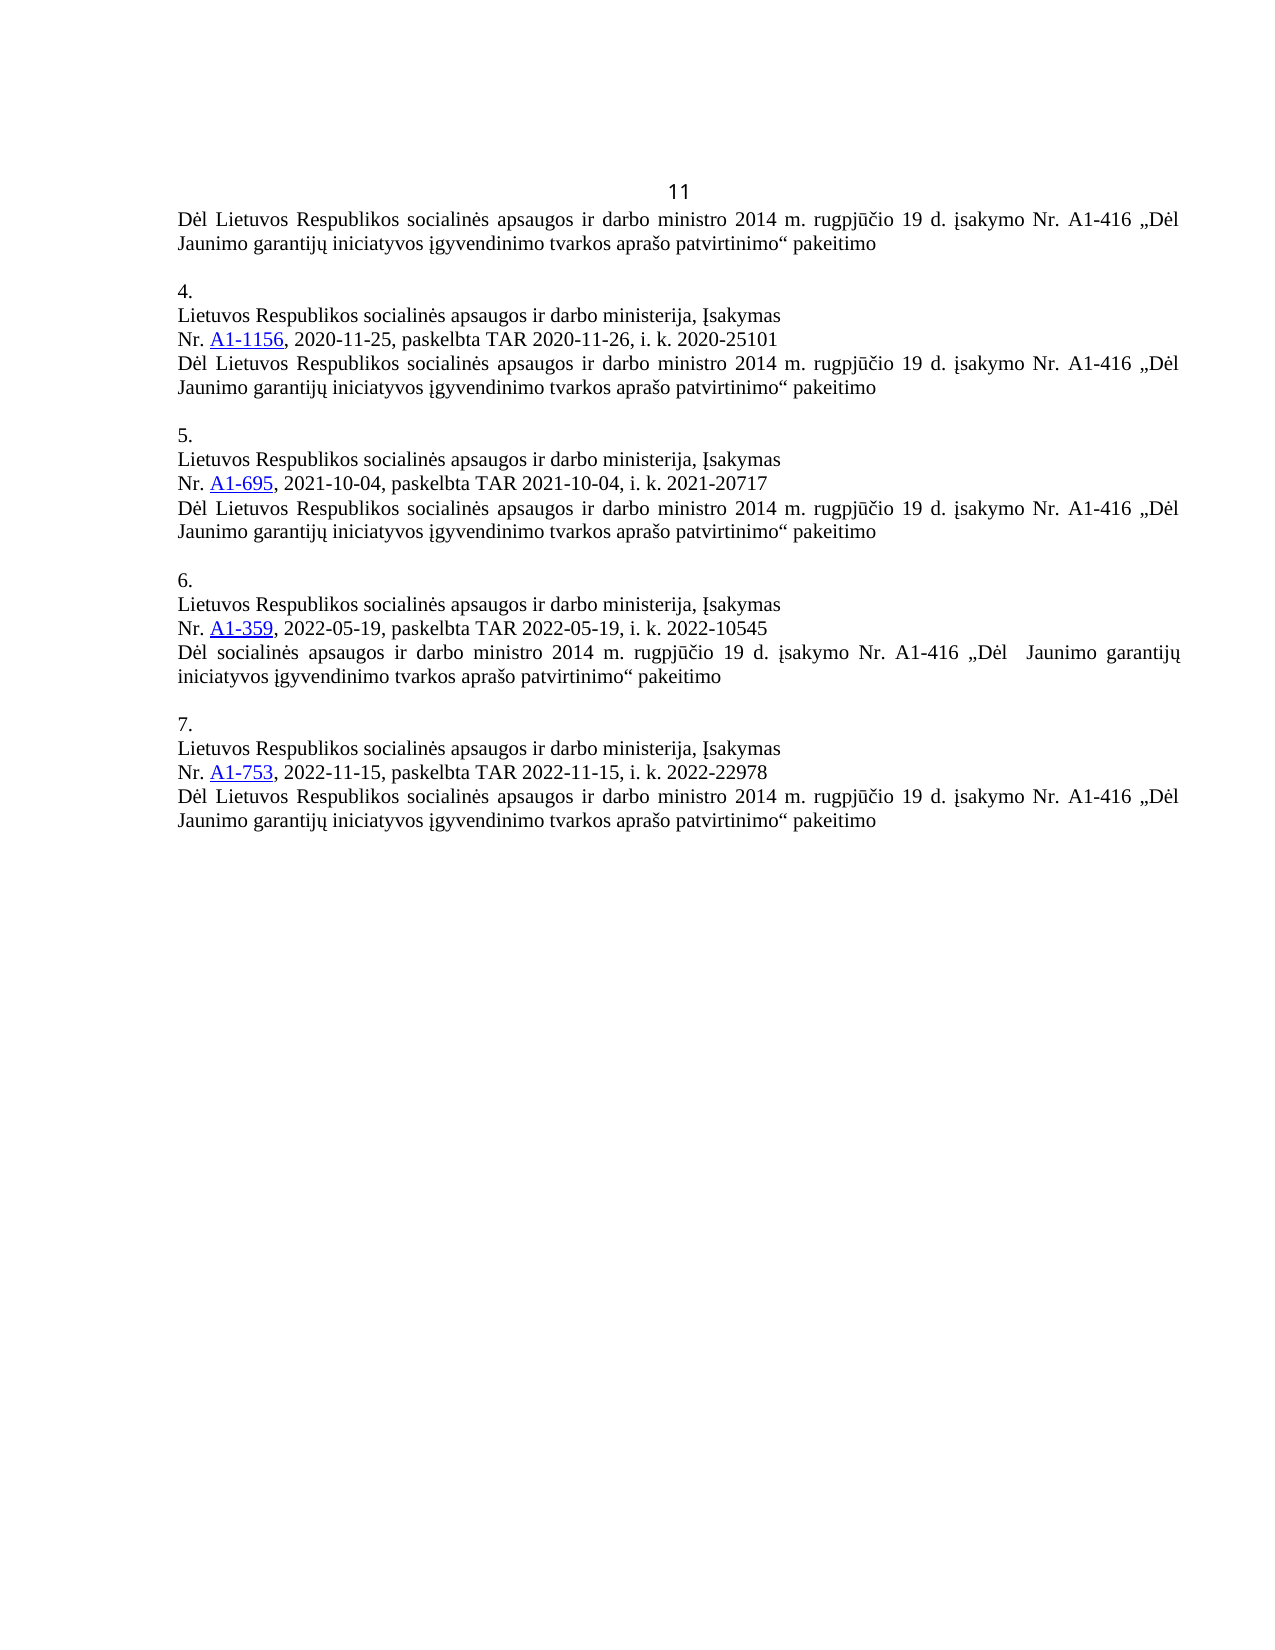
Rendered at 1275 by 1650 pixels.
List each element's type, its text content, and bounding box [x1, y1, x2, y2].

text 6. [177, 568, 1181, 592]
text 4. [177, 279, 1181, 303]
text Lietuvos Respublikos socialinės apsaugos ir darbo ministerija, Įsakymas [177, 447, 1181, 471]
text Nr. A1-695, 2021-10-04, paskelbta TAR 2021-10-04, i. k. 2021-20717 [177, 471, 1181, 495]
text 7. [177, 712, 1181, 736]
text Lietuvos Respublikos socialinės apsaugos ir darbo ministerija, Įsakymas [177, 736, 1181, 760]
text Nr. A1-1156, 2020-11-25, paskelbta TAR 2020-11-26, i. k. 2020-25101 [177, 327, 1181, 351]
text Lietuvos Respublikos socialinės apsaugos ir darbo ministerija, Įsakymas [177, 592, 1181, 616]
text Lietuvos Respublikos socialinės apsaugos ir darbo ministerija, Įsakymas [177, 303, 1181, 327]
text Nr. A1-359, 2022-05-19, paskelbta TAR 2022-05-19, i. k. 2022-10545 [177, 616, 1181, 640]
text Dėl Lietuvos Respublikos socialinės apsaugos ir darbo ministro 2014 m. rugpjūčio 19 d. įsakymo Nr. A1-416 „Dėl Jaunimo garantijų iniciatyvos įgyvendinimo tvarkos aprašo patvirtinimo“ pakeitimo [177, 351, 1181, 399]
text Dėl Lietuvos Respublikos socialinės apsaugos ir darbo ministro 2014 m. rugpjūčio 19 d. įsakymo Nr. A1-416 „Dėl Jaunimo garantijų iniciatyvos įgyvendinimo tvarkos aprašo patvirtinimo“ pakeitimo [177, 784, 1181, 832]
text Dėl socialinės apsaugos ir darbo ministro 2014 m. rugpjūčio 19 d. įsakymo Nr. A1-416 „Dėl Jaunimo garantijų iniciatyvos įgyvendinimo tvarkos aprašo patvirtinimo“ pakeitimo [177, 640, 1181, 688]
text Nr. A1-753, 2022-11-15, paskelbta TAR 2022-11-15, i. k. 2022-22978 [177, 760, 1181, 784]
text 5. [177, 423, 1181, 447]
text Dėl Lietuvos Respublikos socialinės apsaugos ir darbo ministro 2014 m. rugpjūčio 19 d. įsakymo Nr. A1-416 „Dėl Jaunimo garantijų iniciatyvos įgyvendinimo tvarkos aprašo patvirtinimo“ pakeitimo [177, 495, 1181, 543]
text Dėl Lietuvos Respublikos socialinės apsaugos ir darbo ministro 2014 m. rugpjūčio 19 d. įsakymo Nr. A1-416 „Dėl Jaunimo garantijų iniciatyvos įgyvendinimo tvarkos aprašo patvirtinimo“ pakeitimo [177, 207, 1181, 255]
